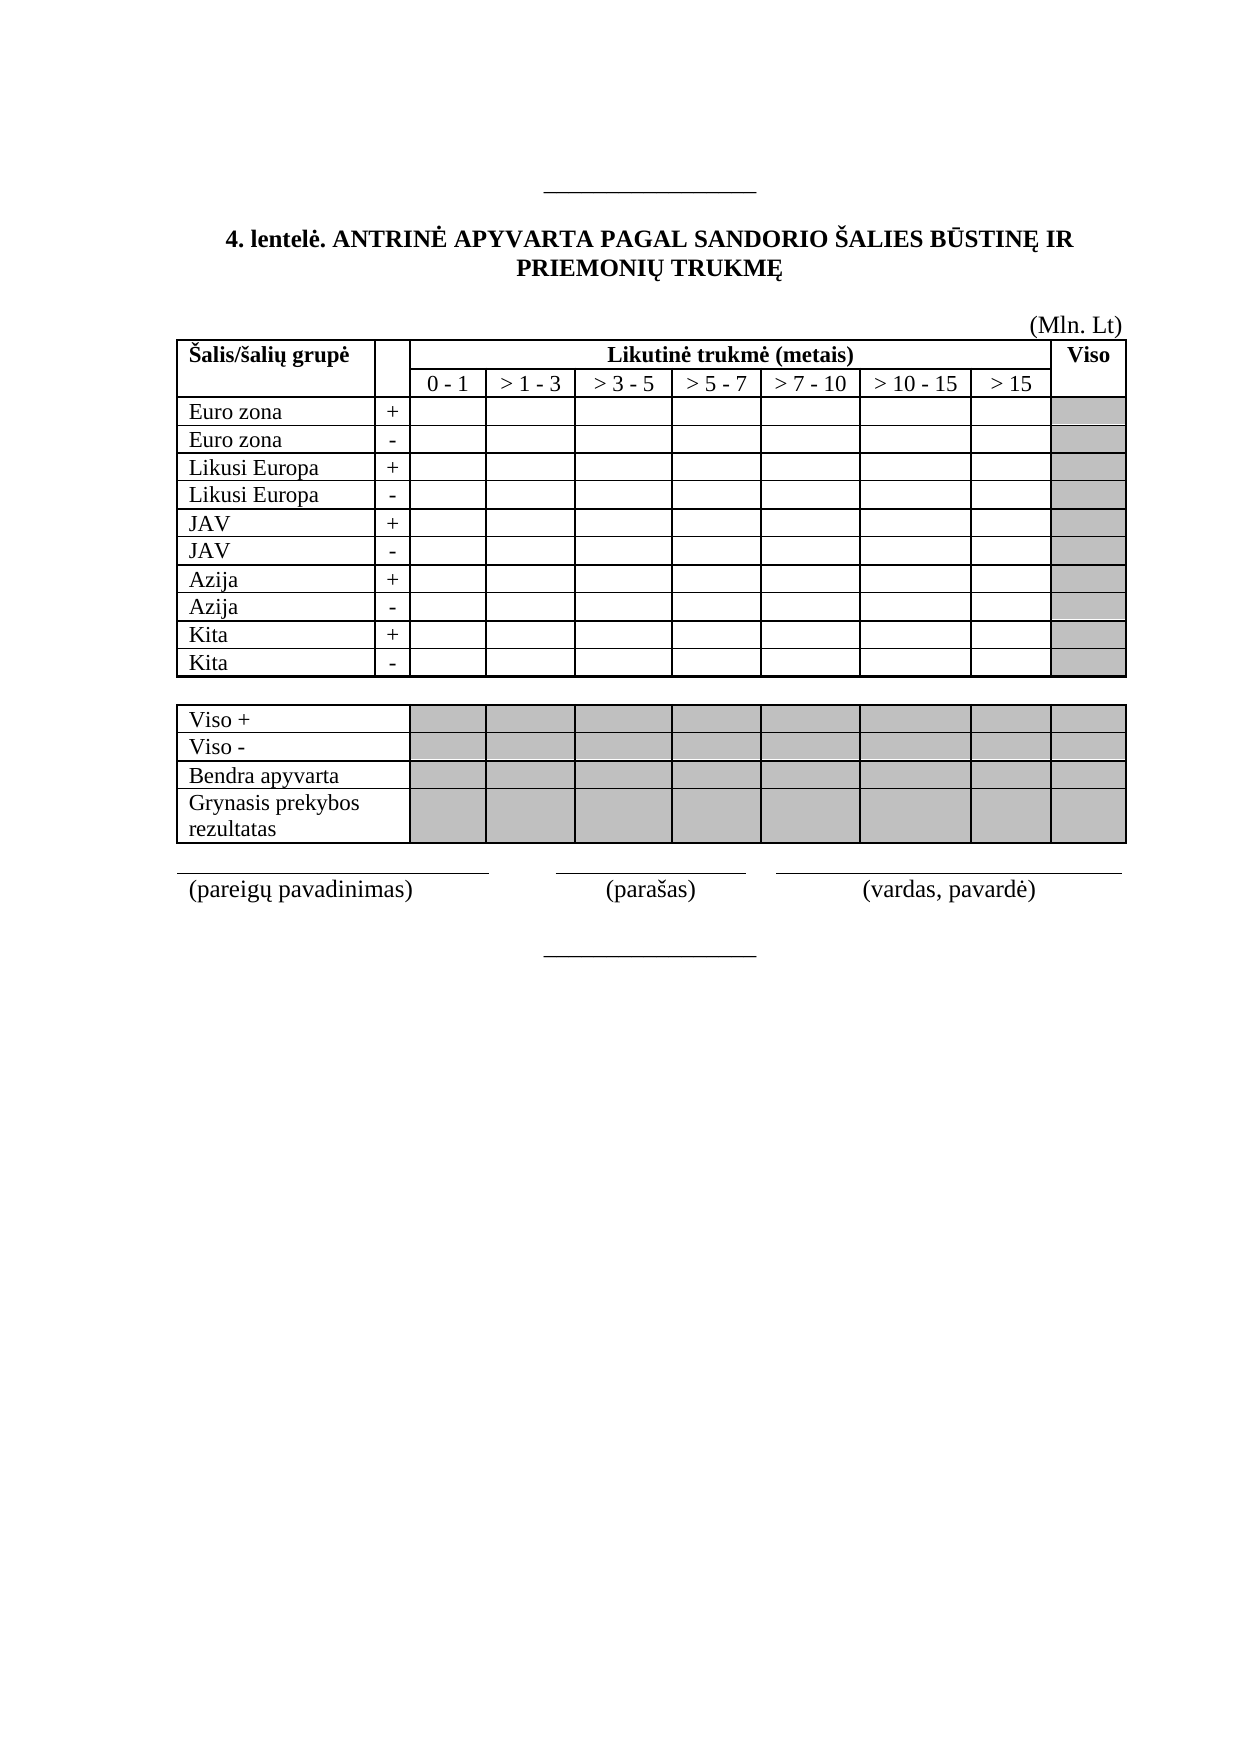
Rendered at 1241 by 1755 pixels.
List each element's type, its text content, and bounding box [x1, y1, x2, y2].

table_cell [1052, 566, 1125, 592]
table_cell [177, 678, 375, 704]
table_cell [972, 481, 1050, 508]
table_cell [411, 426, 485, 452]
table_cell [1052, 510, 1125, 536]
table_cell [673, 566, 760, 592]
table_cell [487, 706, 574, 732]
table_cell [672, 678, 761, 704]
table_header Likutinė trukmė (metais) [411, 341, 1050, 368]
table_cell [576, 789, 671, 842]
table_cell Viso - [178, 733, 375, 759]
table_cell [1052, 481, 1125, 508]
table_cell [861, 649, 970, 675]
table_cell [576, 649, 671, 675]
table_cell [861, 593, 970, 619]
table_cell Viso + [178, 706, 375, 732]
table_cell [1052, 368, 1125, 396]
table_cell [411, 566, 485, 592]
table_cell [487, 649, 574, 675]
table_cell [673, 593, 760, 619]
table_cell [861, 510, 970, 536]
table_cell [1052, 649, 1125, 675]
table_cell - [376, 537, 409, 564]
table_cell [411, 706, 485, 732]
table_cell [487, 510, 574, 536]
table_header [746, 873, 776, 902]
table_cell [762, 733, 859, 759]
table_cell [576, 398, 671, 424]
table_cell [762, 789, 859, 842]
table_cell [861, 566, 970, 592]
table_cell [1052, 426, 1125, 452]
table_cell [972, 733, 1050, 759]
table_cell [576, 622, 671, 648]
table_cell - [376, 593, 409, 619]
table_cell [762, 649, 859, 675]
table_cell [861, 762, 970, 788]
table_cell [1052, 733, 1125, 759]
table_cell [576, 481, 671, 508]
table_cell > 15 [972, 370, 1050, 396]
table_cell [1052, 454, 1125, 480]
table_cell [972, 789, 1050, 842]
table_cell [487, 566, 574, 592]
table_cell [673, 733, 760, 759]
table_cell [861, 706, 970, 732]
table_cell + [376, 622, 409, 648]
table_cell + [376, 566, 409, 592]
table_cell [1052, 706, 1125, 732]
table_cell Bendra apyvarta [178, 762, 409, 788]
table_header [489, 873, 556, 902]
table_cell [673, 622, 760, 648]
table_cell Kita [178, 622, 374, 648]
table_cell [762, 566, 859, 592]
table_cell [411, 593, 485, 619]
table_cell [576, 706, 671, 732]
table_cell [411, 789, 485, 842]
table_cell Euro zona [178, 398, 374, 424]
table_cell [762, 426, 859, 452]
table_header Šalis/šalių grupė [178, 341, 374, 368]
table_cell [411, 398, 485, 424]
text 4. lentelė. ANTRINĖ APYVARTA PAGAL SANDORIO ŠALIES BŪSTINĘ IR PRIEMONIŲ TRUKMĘ [177, 224, 1122, 282]
table_cell Azija [178, 593, 374, 619]
table_cell [762, 454, 859, 480]
table_cell > 7 - 10 [762, 370, 859, 396]
table_cell [375, 706, 409, 732]
table_cell [487, 789, 574, 842]
table_cell [972, 566, 1050, 592]
table_cell [971, 678, 1051, 704]
table_cell [972, 649, 1050, 675]
table_cell > 1 - 3 [487, 370, 574, 396]
table_cell [576, 593, 671, 619]
table_cell [487, 454, 574, 480]
table_cell [411, 510, 485, 536]
table_cell [576, 762, 671, 788]
table_cell [1052, 398, 1125, 424]
table_cell [861, 622, 970, 648]
table_cell [411, 622, 485, 648]
table_cell [861, 789, 970, 842]
table_cell [861, 454, 970, 480]
table_cell Azija [178, 566, 374, 592]
table_cell [972, 762, 1050, 788]
table_cell - [376, 481, 409, 508]
table_cell [411, 733, 485, 759]
table_cell 0 - 1 [411, 370, 485, 396]
table_cell [972, 593, 1050, 619]
table_cell [673, 537, 760, 564]
table_cell Likusi Europa [178, 481, 374, 508]
table_cell Likusi Europa [178, 454, 374, 480]
table_cell [673, 762, 760, 788]
table_cell [178, 368, 374, 396]
table_cell Euro zona [178, 426, 374, 452]
table_cell [673, 789, 760, 842]
table_cell [972, 426, 1050, 452]
table_cell Grynasis prekybos rezultatas [178, 789, 409, 842]
table_cell [762, 762, 859, 788]
table_cell [673, 426, 760, 452]
table_cell [411, 481, 485, 508]
table_cell [762, 622, 859, 648]
text (Mln. Lt) [177, 311, 1122, 339]
table_cell [487, 426, 574, 452]
table_cell [762, 706, 859, 732]
table_cell [762, 398, 859, 424]
table_cell [860, 678, 971, 704]
table_cell [762, 510, 859, 536]
table_cell > 5 - 7 [673, 370, 760, 396]
table_cell [375, 733, 409, 759]
table_cell [576, 454, 671, 480]
table_cell [861, 537, 970, 564]
table_cell JAV [178, 537, 374, 564]
table_cell + [376, 454, 409, 480]
table_cell [1051, 678, 1126, 704]
table_cell [861, 398, 970, 424]
table_cell [576, 537, 671, 564]
table_cell [376, 368, 409, 396]
table_header [376, 341, 409, 368]
table_cell [1052, 762, 1125, 788]
table_cell [673, 398, 760, 424]
table_cell [1052, 622, 1125, 648]
table_cell [673, 706, 760, 732]
table_cell [375, 678, 410, 704]
table_header (pareigų pavadinimas) [177, 874, 488, 902]
table_cell JAV [178, 510, 374, 536]
table_cell [575, 678, 672, 704]
table_cell [972, 537, 1050, 564]
table_header Viso [1052, 341, 1125, 368]
table_cell [487, 622, 574, 648]
table_cell [673, 510, 760, 536]
table_cell [761, 678, 860, 704]
table_cell [673, 454, 760, 480]
table_cell [576, 566, 671, 592]
table_cell [972, 398, 1050, 424]
table_cell [861, 481, 970, 508]
table_cell [972, 454, 1050, 480]
table_cell [411, 537, 485, 564]
table_cell [1052, 537, 1125, 564]
table_cell [972, 706, 1050, 732]
table_cell [762, 481, 859, 508]
table_cell > 10 - 15 [861, 370, 970, 396]
table_cell [762, 593, 859, 619]
table_cell [1052, 593, 1125, 619]
table_cell [972, 510, 1050, 536]
text _________________ [177, 167, 1122, 196]
table_cell [673, 649, 760, 675]
table_cell [576, 426, 671, 452]
table_cell + [376, 398, 409, 424]
table_cell [762, 537, 859, 564]
table_cell [861, 426, 970, 452]
table_cell [486, 678, 575, 704]
table_cell [487, 537, 574, 564]
table_cell Kita [178, 649, 374, 675]
table_cell [487, 733, 574, 759]
table_cell [410, 678, 486, 704]
table_cell > 3 - 5 [576, 370, 671, 396]
table_cell [576, 733, 671, 759]
table_cell [411, 649, 485, 675]
table_cell [411, 762, 485, 788]
table_cell [972, 622, 1050, 648]
table_cell + [376, 510, 409, 536]
table_header (vardas, pavardė) [776, 874, 1122, 902]
table_cell [487, 762, 574, 788]
table_cell [487, 398, 574, 424]
table_cell [673, 481, 760, 508]
table_cell [861, 733, 970, 759]
table_cell [411, 454, 485, 480]
table_cell [576, 510, 671, 536]
table_cell - [376, 649, 409, 675]
table_cell [487, 593, 574, 619]
table_cell [487, 481, 574, 508]
table_cell - [376, 426, 409, 452]
text _________________ [177, 931, 1122, 960]
table_cell [1052, 789, 1125, 842]
table_header (parašas) [556, 874, 746, 902]
